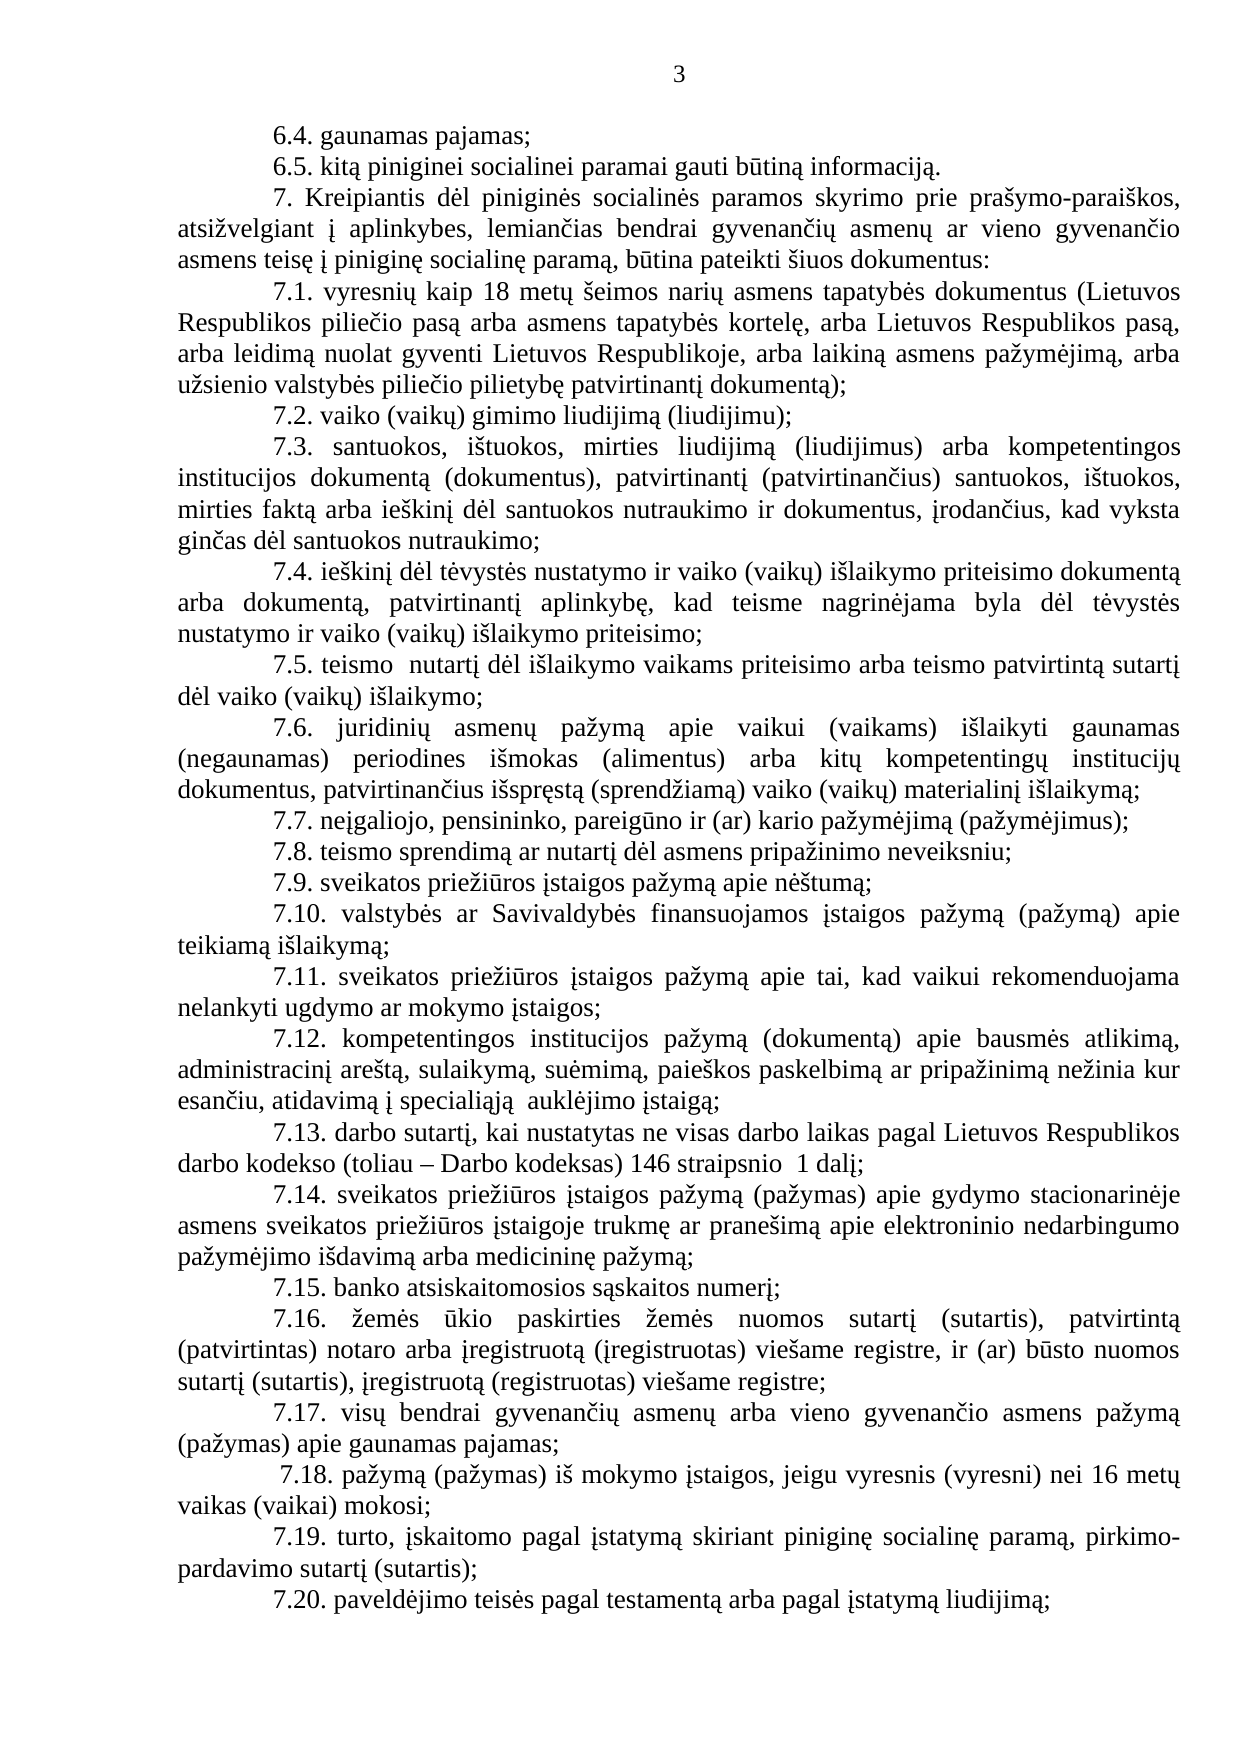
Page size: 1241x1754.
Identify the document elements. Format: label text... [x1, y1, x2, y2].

text 7.18. pažymą (pažymas) iš mokymo įstaigos, jeigu vyresnis (vyresni) nei 16 metų vaikas (vaikai) mokosi; [177, 1458, 1181, 1521]
text 7.3. santuokos, ištuokos, mirties liudijimą (liudijimus) arba kompetentingos institucijos dokumentą (dokumentus), patvirtinantį (patvirtinančius) santuokos, ištuokos, mirties faktą arba ieškinį dėl santuokos nutraukimo ir dokumentus, įrodančius, kad vyksta ginčas dėl santuokos nutraukimo; [177, 430, 1181, 555]
text 7.7. neįgaliojo, pensininko, pareigūno ir (ar) kario pažymėjimą (pažymėjimus); [177, 804, 1181, 835]
text 7.5. teismo nutartį dėl išlaikymo vaikams priteisimo arba teismo patvirtintą sutartį dėl vaiko (vaikų) išlaikymo; [177, 648, 1181, 711]
text 7.2. vaiko (vaikų) gimimo liudijimą (liudijimu); [177, 399, 1181, 430]
text 7.14. sveikatos priežiūros įstaigos pažymą (pažymas) apie gydymo stacionarinėje asmens sveikatos priežiūros įstaigoje trukmę ar pranešimą apie elektroninio nedarbingumo pažymėjimo išdavimą arba medicininę pažymą; [177, 1178, 1181, 1271]
text 7.12. kompetentingos institucijos pažymą (dokumentą) apie bausmės atlikimą, administracinį areštą, sulaikymą, suėmimą, paieškos paskelbimą ar pripažinimą nežinia kur esančiu, atidavimą į specialiąją auklėjimo įstaigą; [177, 1022, 1181, 1116]
text 7.9. sveikatos priežiūros įstaigos pažymą apie nėštumą; [177, 866, 1181, 898]
text 7. Kreipiantis dėl piniginės socialinės paramos skyrimo prie prašymo-paraiškos, atsižvelgiant į aplinkybes, lemiančias bendrai gyvenančių asmenų ar vieno gyvenančio asmens teisę į piniginę socialinę paramą, būtina pateikti šiuos dokumentus: [177, 181, 1181, 275]
text 6.4. gaunamas pajamas; [177, 119, 1181, 150]
text 6.5. kitą piniginei socialinei paramai gauti būtiną informaciją. [177, 150, 1181, 181]
text 7.10. valstybės ar Savivaldybės finansuojamos įstaigos pažymą (pažymą) apie teikiamą išlaikymą; [177, 898, 1181, 960]
text 7.8. teismo sprendimą ar nutartį dėl asmens pripažinimo neveiksniu; [177, 835, 1181, 866]
text 7.13. darbo sutartį, kai nustatytas ne visas darbo laikas pagal Lietuvos Respublikos darbo kodekso (toliau – Darbo kodeksas) 146 straipsnio 1 dalį; [177, 1116, 1181, 1178]
text 7.20. paveldėjimo teisės pagal testamentą arba pagal įstatymą liudijimą; [177, 1583, 1181, 1614]
text 7.4. ieškinį dėl tėvystės nustatymo ir vaiko (vaikų) išlaikymo priteisimo dokumentą arba dokumentą, patvirtinantį aplinkybę, kad teisme nagrinėjama byla dėl tėvystės nustatymo ir vaiko (vaikų) išlaikymo priteisimo; [177, 555, 1181, 648]
text 7.19. turto, įskaitomo pagal įstatymą skiriant piniginę socialinę paramą, pirkimo-pardavimo sutartį (sutartis); [177, 1521, 1181, 1583]
text 7.6. juridinių asmenų pažymą apie vaikui (vaikams) išlaikyti gaunamas (negaunamas) periodines išmokas (alimentus) arba kitų kompetentingų institucijų dokumentus, patvirtinančius išspręstą (sprendžiamą) vaiko (vaikų) materialinį išlaikymą; [177, 711, 1181, 804]
text 7.16. žemės ūkio paskirties žemės nuomos sutartį (sutartis), patvirtintą (patvirtintas) notaro arba įregistruotą (įregistruotas) viešame registre, ir (ar) būsto nuomos sutartį (sutartis), įregistruotą (registruotas) viešame registre; [177, 1302, 1181, 1396]
text 7.17. visų bendrai gyvenančių asmenų arba vieno gyvenančio asmens pažymą (pažymas) apie gaunamas pajamas; [177, 1396, 1181, 1458]
text 7.15. banko atsiskaitomosios sąskaitos numerį; [177, 1271, 1181, 1302]
text 7.11. sveikatos priežiūros įstaigos pažymą apie tai, kad vaikui rekomenduojama nelankyti ugdymo ar mokymo įstaigos; [177, 960, 1181, 1022]
text 7.1. vyresnių kaip 18 metų šeimos narių asmens tapatybės dokumentus (Lietuvos Respublikos piliečio pasą arba asmens tapatybės kortelę, arba Lietuvos Respublikos pasą, arba leidimą nuolat gyventi Lietuvos Respublikoje, arba laikiną asmens pažymėjimą, arba užsienio valstybės piliečio pilietybę patvirtinantį dokumentą); [177, 275, 1181, 399]
